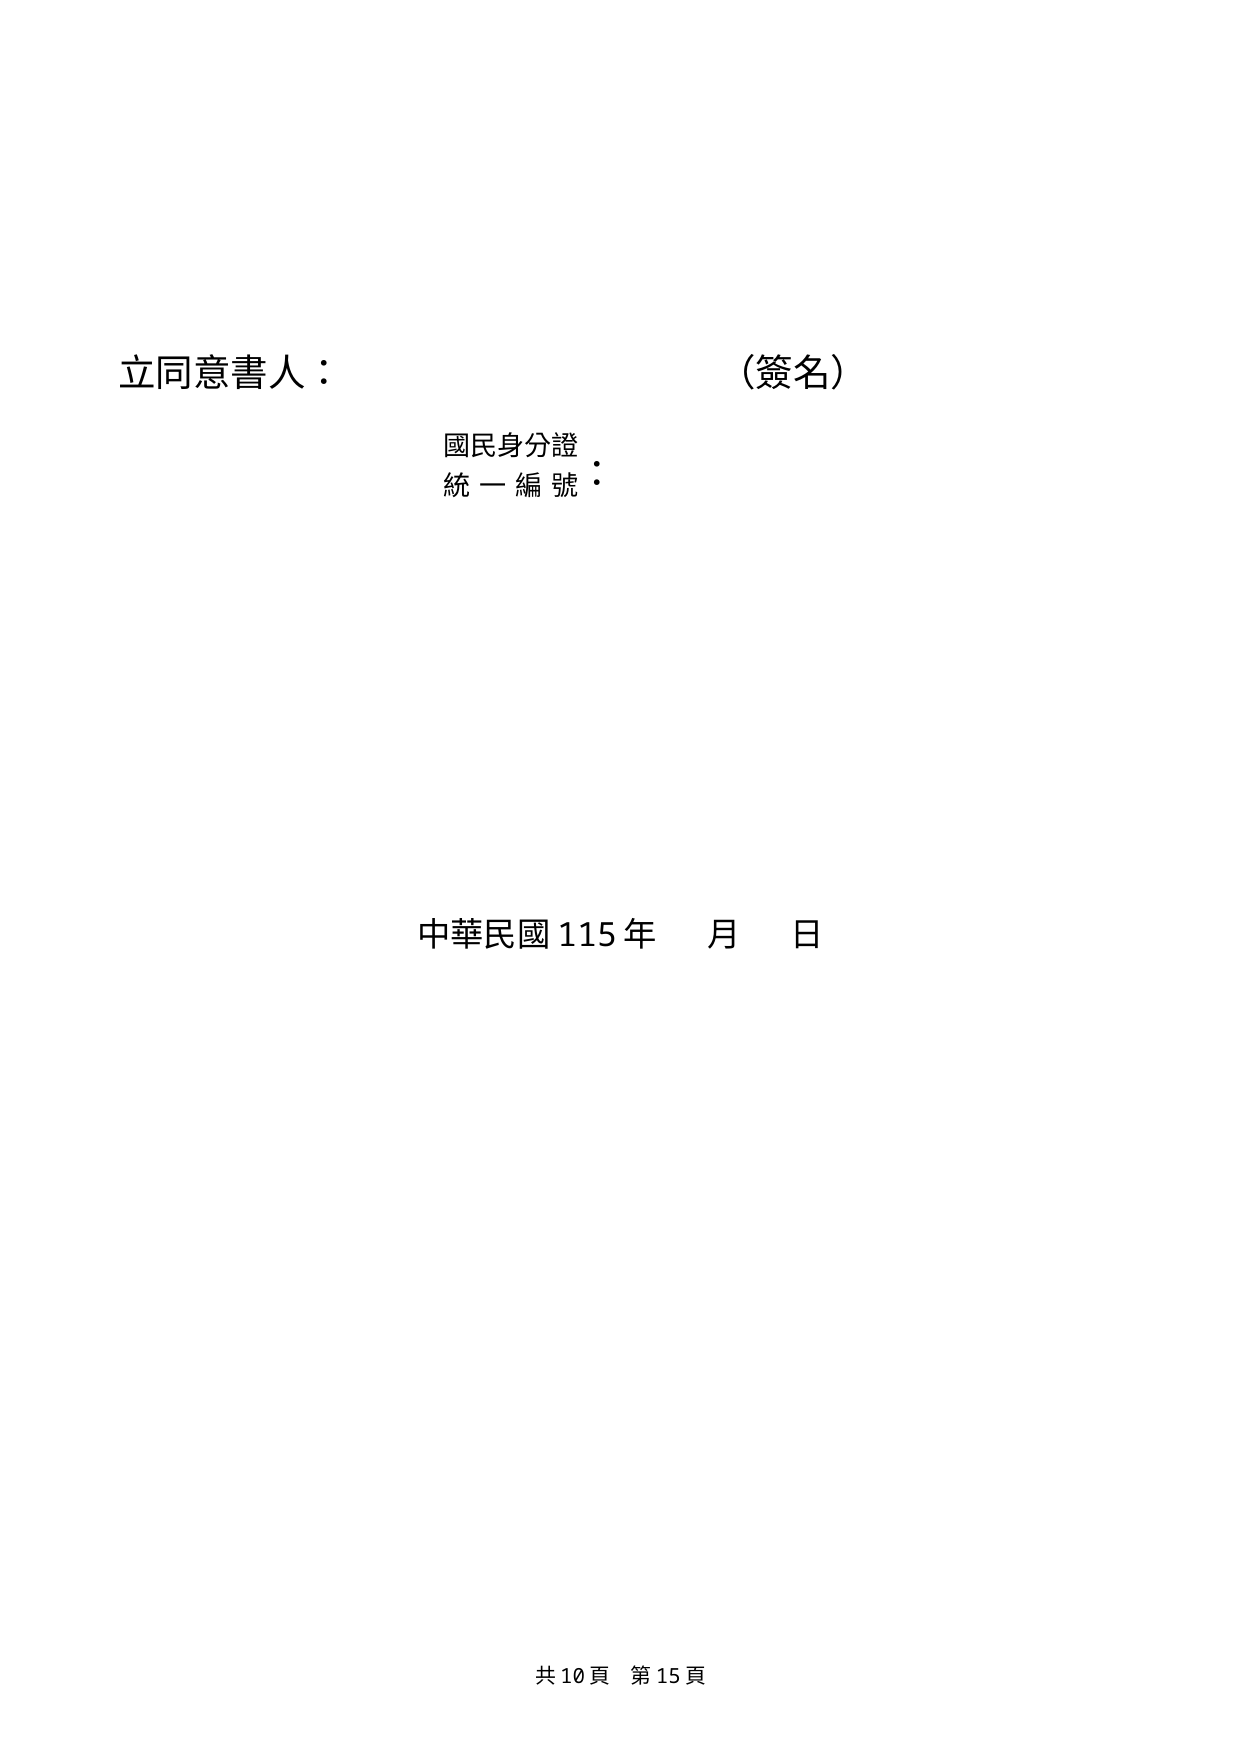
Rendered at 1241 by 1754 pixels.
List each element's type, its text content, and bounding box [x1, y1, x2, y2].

text 立同意書人： （簽名） [118, 328, 1122, 391]
text 國民身分證統一編號： [118, 391, 1122, 516]
text 中華民國115年 月 日 [118, 891, 1122, 953]
